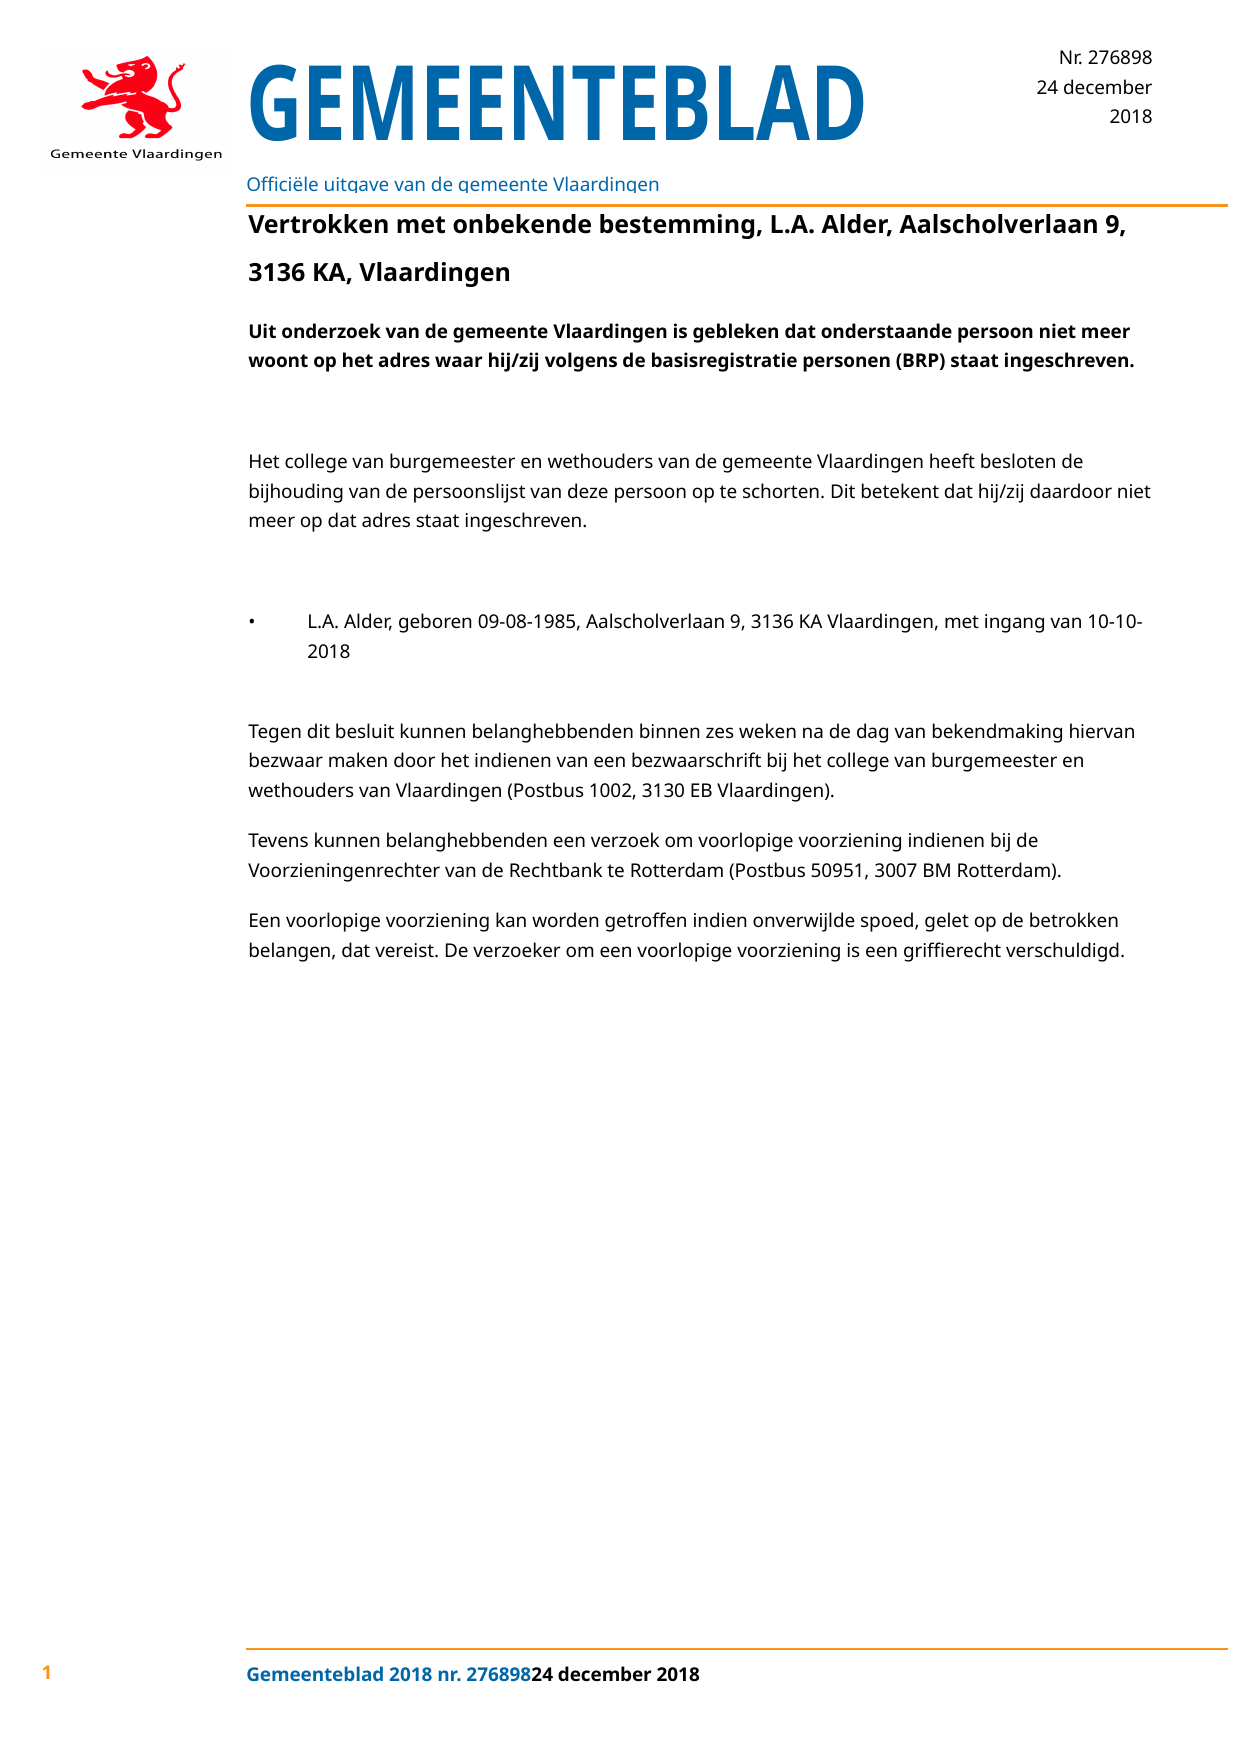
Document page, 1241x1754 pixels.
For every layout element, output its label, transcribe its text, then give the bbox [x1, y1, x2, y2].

picture [41, 47, 231, 172]
text Tegen dit besluit kunnen belanghebbenden binnen zes weken na de dag van bekendmaking hiervan bezwaar maken door het indienen van een bezwaarschrift bij het college van burgemeester en wethouders van Vlaardingen (Postbus 1002, 3130 EB Vlaardingen). [248, 718, 1152, 803]
text Uit onderzoek van de gemeente Vlaardingen is gebleken dat onderstaande persoon niet meer woont op het adres waar hij/zij volgens de basisregistratie personen (BRP) staat ingeschreven. [248, 318, 1152, 373]
text Vertrokken met onbekende bestemming, L.A. Alder, Aalscholverlaan 9, 3136 KA, Vlaardingen [248, 207, 1152, 288]
text Tevens kunnen belanghebbenden een verzoek om voorlopige voorziening indienen bij de Voorzieningenrechter van de Rechtbank te Rotterdam (Postbus 50951, 3007 BM Rotterdam). [248, 827, 1152, 883]
list L.A. Alder, geboren 09-08-1985, Aalscholverlaan 9, 3136 KA Vlaardingen, met ingang van 10-10-2018 [248, 608, 1152, 664]
text Het college van burgemeester en wethouders van de gemeente Vlaardingen heeft besloten de bijhouding van de persoonslijst van deze persoon op te schorten. Dit betekent dat hij/zij daardoor niet meer op dat adres staat ingeschreven. [248, 448, 1152, 533]
text Een voorlopige voorziening kan worden getroffen indien onverwijlde spoed, gelet op de betrokken belangen, dat vereist. De verzoeker om een voorlopige voorziening is een griffierecht verschuldigd. [248, 907, 1152, 963]
